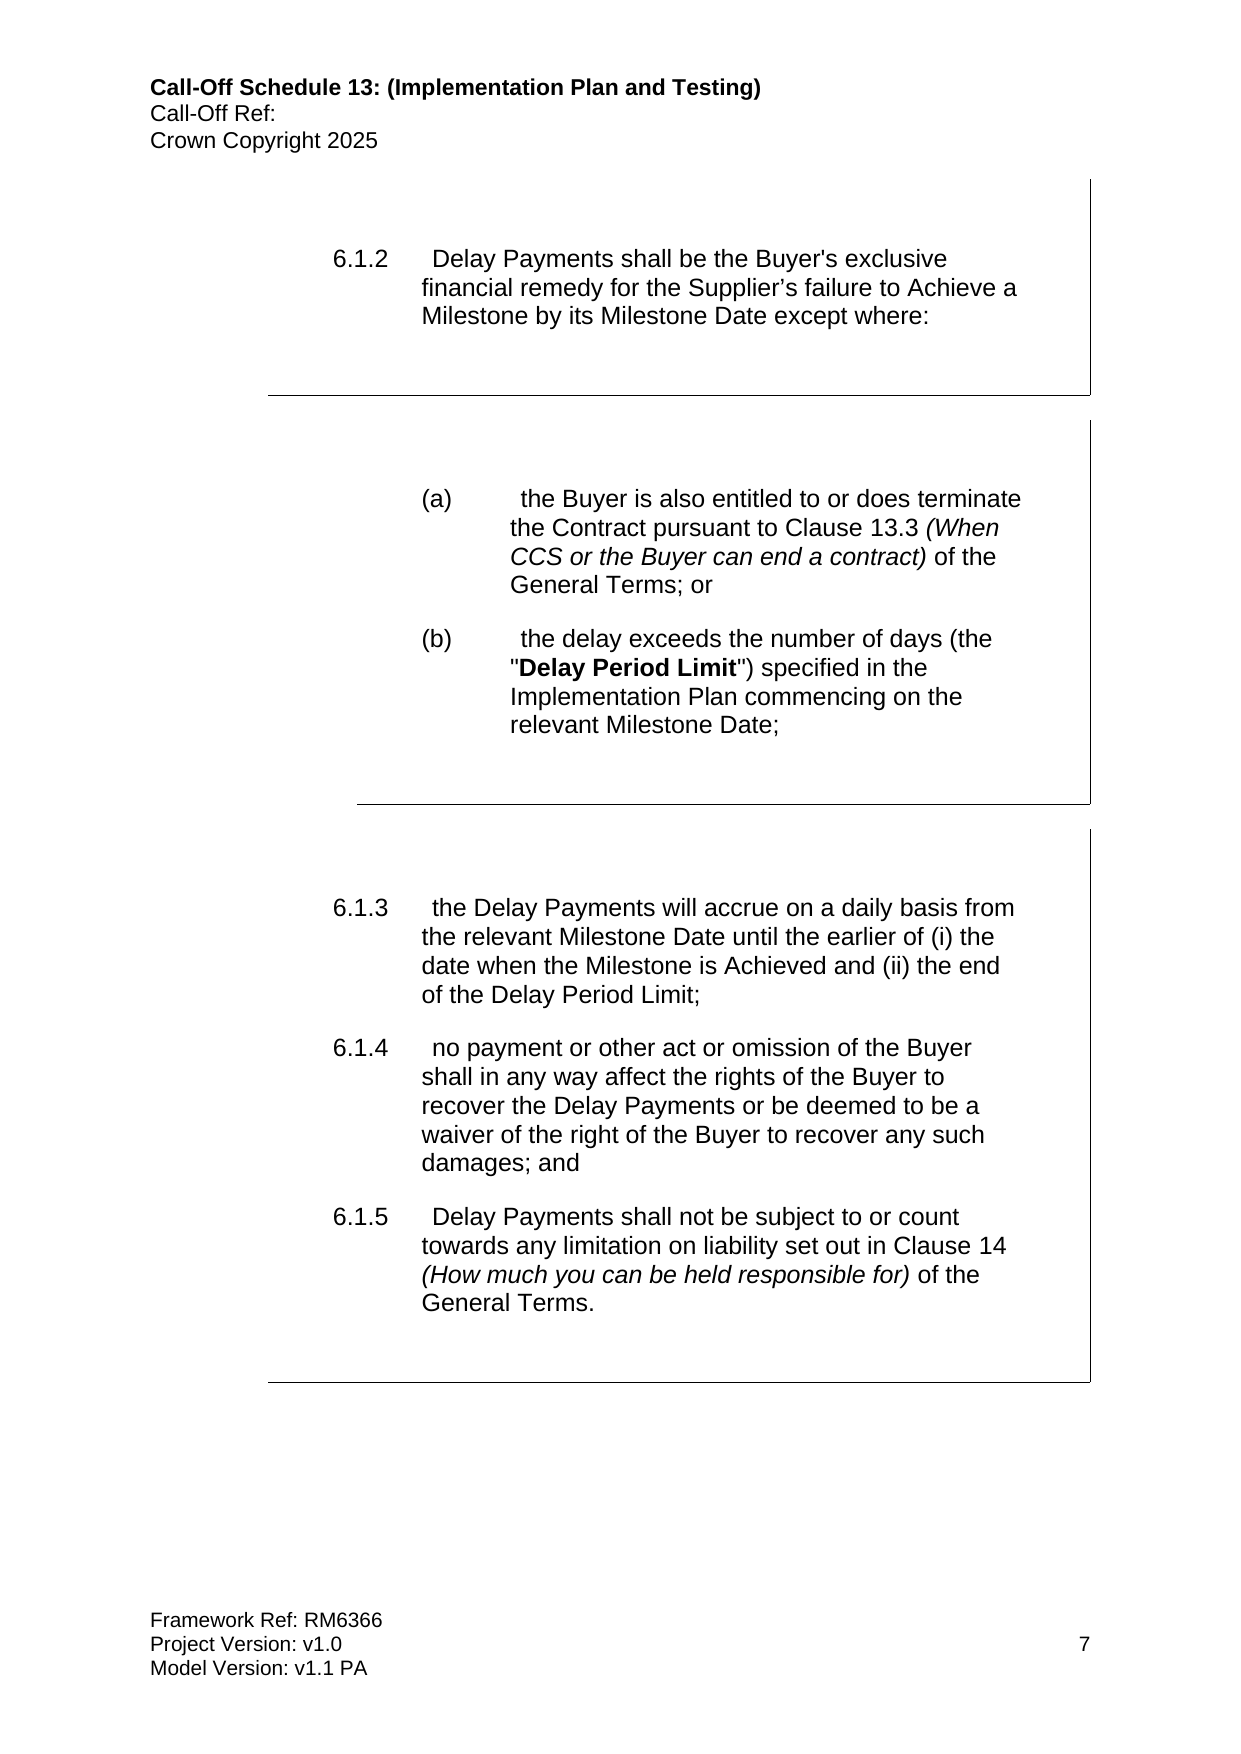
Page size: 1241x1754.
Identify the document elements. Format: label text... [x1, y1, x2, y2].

list the delay exceeds the number of days (the "Delay Period Limit") specified in the Implementation Plan commencing on the relevant Milestone Date; [357, 560, 1090, 804]
list no payment or other act or omission of the Buyer shall in any way affect the rights of the Buyer to recover the Delay Payments or be deemed to be a waiver of the right of the Buyer to recover any such damages; and [268, 969, 1090, 1138]
list the Buyer is also entitled to or does terminate the Contract pursuant to Clause 13.3 (When CCS or the Buyer can end a contract) of the General Terms; or [357, 420, 1090, 560]
list the Delay Payments will accrue on a daily basis from the relevant Milestone Date until the earlier of (i) the date when the Milestone is Achieved and (ii) the end of the Delay Period Limit; [268, 829, 1090, 969]
list Delay Payments shall not be subject to or count towards any limitation on liability set out in Clause 14 (How much you can be held responsible for) of the General Terms. [268, 1138, 1090, 1382]
list Delay Payments shall be the Buyer's exclusive financial remedy for the Supplier’s failure to Achieve a Milestone by its Milestone Date except where: [268, 179, 1090, 395]
